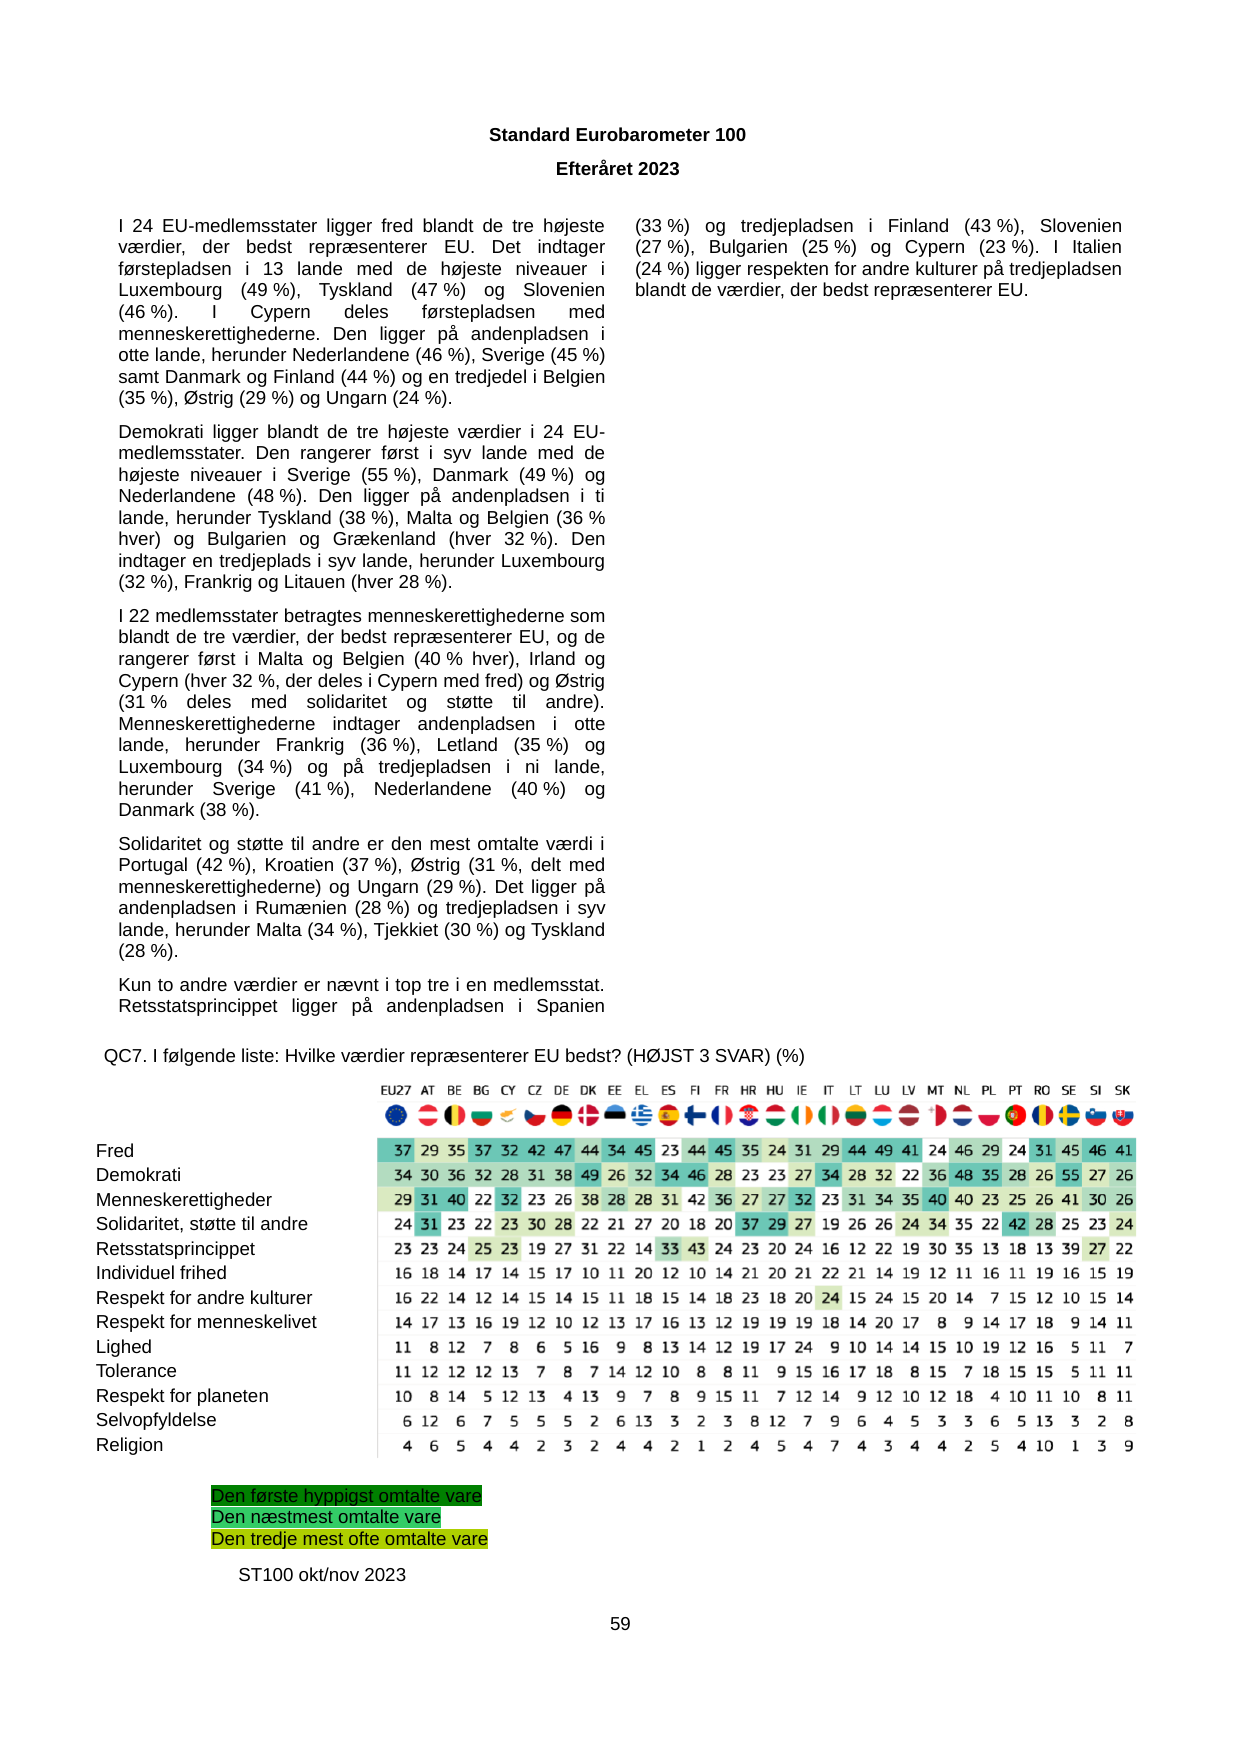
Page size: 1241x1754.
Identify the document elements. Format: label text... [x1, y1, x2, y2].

text (33 %) og tredjepladsen i Finland (43 %), Slovenien (27 %), Bulgarien (25 %) og Cypern (23 %). I Italien (24 %) ligger respekten for andre kulturer på tredjepladsen blandt de værdier, der bedst repræsenterer EU. [635, 214, 1122, 301]
text Kun to andre værdier er nævnt i top tre i en medlemsstat. Retsstatsprincippet ligger på andenpladsen i Spanien [118, 973, 605, 1017]
text Solidaritet og støtte til andre er den mest omtalte værdi i Portugal (42 %), Kroatien (37 %), Østrig (31 %, delt med menneskerettighederne) og Ungarn (29 %). Det ligger på andenpladsen i Rumænien (28 %) og tredjepladsen i syv lande, herunder Malta (34 %), Tjekkiet (30 %) og Tyskland (28 %). [118, 832, 605, 962]
picture [377, 1079, 1141, 1461]
text Demokrati ligger blandt de tre højeste værdier i 24 EU-medlemsstater. Den rangerer først i syv lande med de højeste niveauer i Sverige (55 %), Danmark (49 %) og Nederlandene (48 %). Den ligger på andenpladsen i ti lande, herunder Tyskland (38 %), Malta og Belgien (36 % hver) og Bulgarien og Grækenland (hver 32 %). Den indtager en tredjeplads i syv lande, herunder Luxembourg (32 %), Frankrig og Litauen (hver 28 %). [118, 420, 605, 593]
text I 22 medlemsstater betragtes menneskerettighederne som blandt de tre værdier, der bedst repræsenterer EU, og de rangerer først i Malta og Belgien (40 % hver), Irland og Cypern (hver 32 %, der deles i Cypern med fred) og Østrig (31 % deles med solidaritet og støtte til andre). Menneskerettighederne indtager andenpladsen i otte lande, herunder Frankrig (36 %), Letland (35 %) og Luxembourg (34 %) og på tredjepladsen i ni lande, herunder Sverige (41 %), Nederlandene (40 %) og Danmark (38 %). [118, 605, 605, 820]
text I 24 EU-medlemsstater ligger fred blandt de tre højeste værdier, der bedst repræsenterer EU. Det indtager førstepladsen i 13 lande med de højeste niveauer i Luxembourg (49 %), Tyskland (47 %) og Slovenien (46 %). I Cypern deles førstepladsen med menneskerettighederne. Den ligger på andenpladsen i otte lande, herunder Nederlandene (46 %), Sverige (45 %) samt Danmark og Finland (44 %) og en tredjedel i Belgien (35 %), Østrig (29 %) og Ungarn (24 %). [118, 214, 605, 408]
